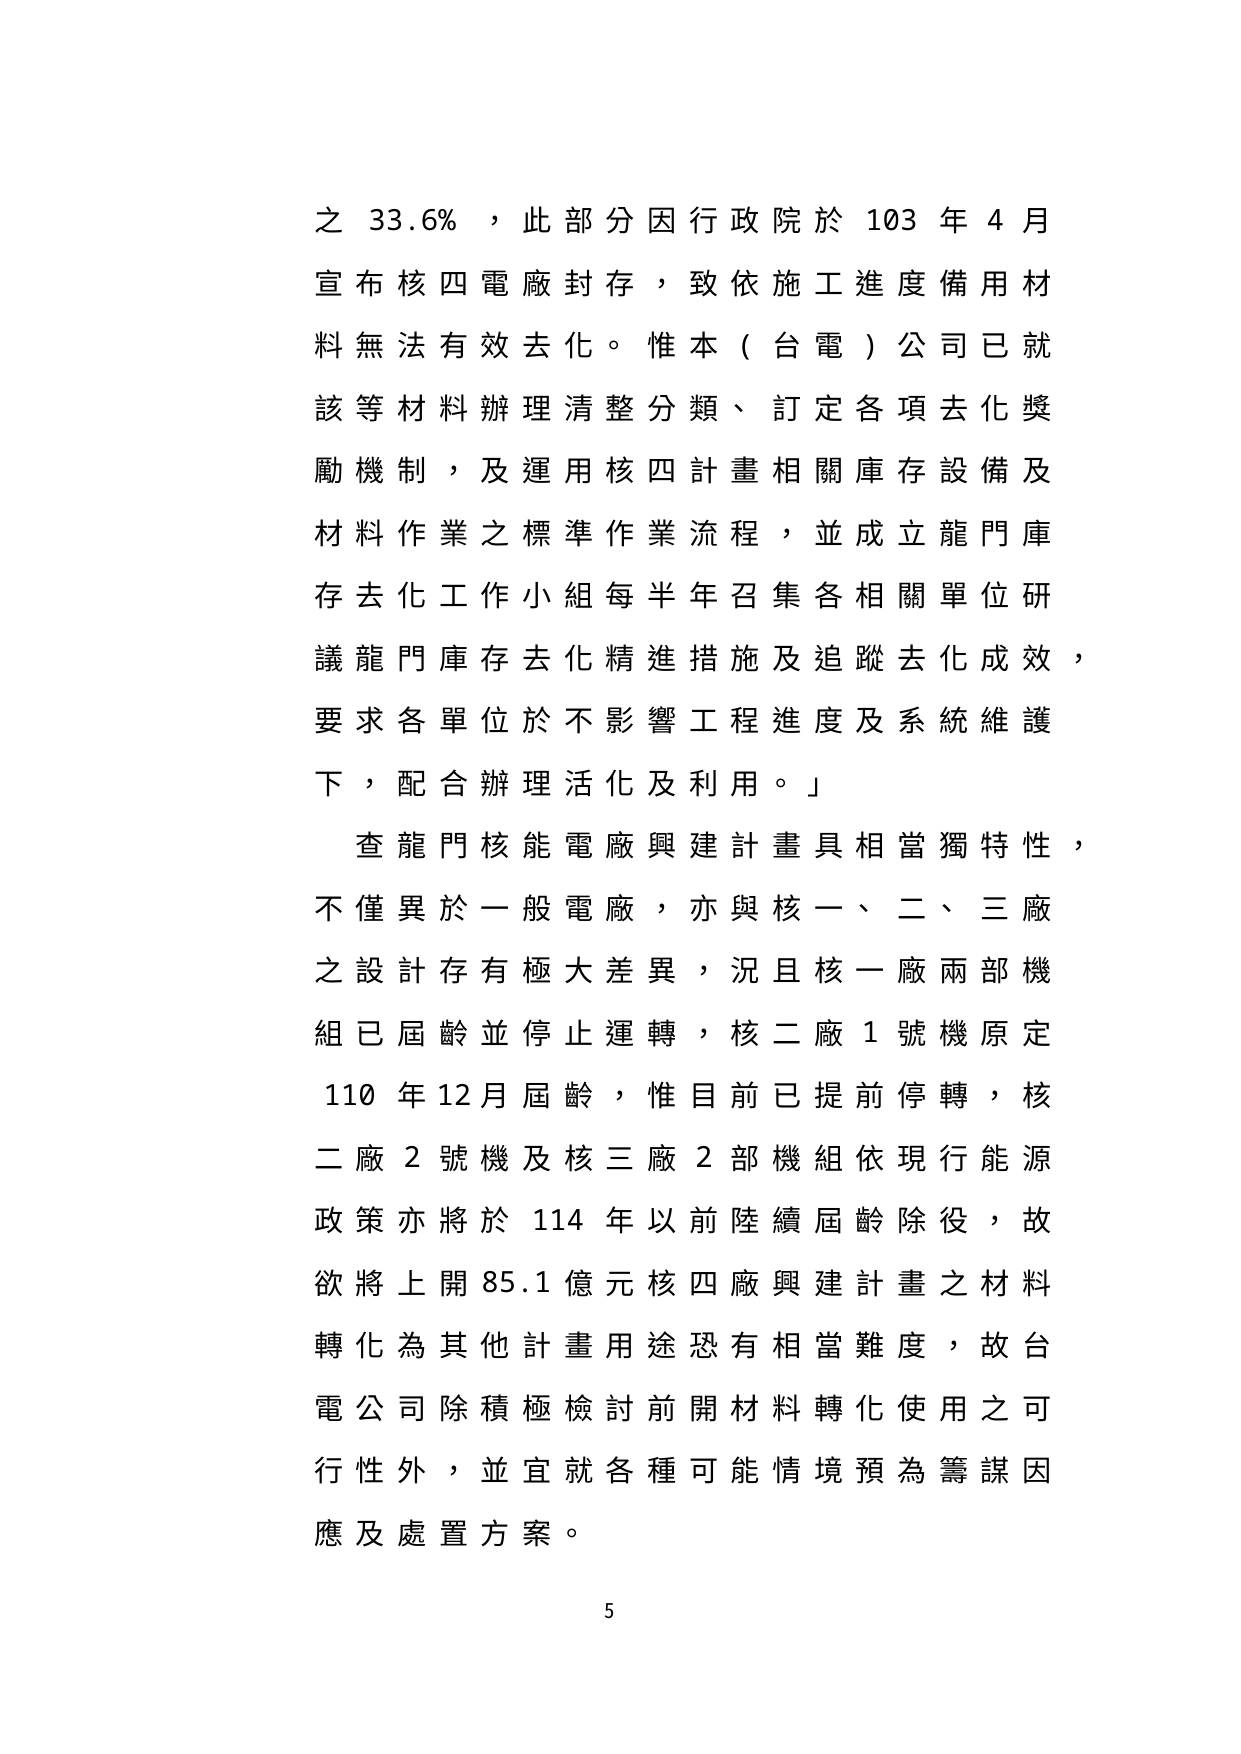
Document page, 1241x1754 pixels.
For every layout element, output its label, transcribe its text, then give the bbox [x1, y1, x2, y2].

text 查龍門核能電廠興建計畫具相當獨特性，不僅異於一般電廠，亦與核一、二、三廠之設計存有極大差異，況且核一廠兩部機組已屆齡並停止運轉，核二廠1號機原定110年12月屆齡，惟目前已提前停轉，核二廠2號機及核三廠2部機組依現行能源政策亦將於114年以前陸續屆齡除役，故欲將上開85.1億元核四廠興建計畫之材料轉化為其他計畫用途恐有相當難度，故台電公司除積極檢討前開材料轉化使用之可行性外，並宜就各種可能情境預為籌謀因應及處置方案。 [271, 802, 1058, 1552]
text 據台電公司說明略以：「110年7月底庫存材料存貨金額(253.36億元)中，龍門核能計畫(核四)之存貨金額約為85.1億元(主要為工程材料55.29億元及一般材料29.81億元)，約占庫存材料存貨金額之33.6%，此部分因行政院於103年4月宣布核四電廠封存，致依施工進度備用材料無法有效去化。惟本(台電)公司已就該等材料辦理清整分類、訂定各項去化獎勵機制，及運用核四計畫相關庫存設備及材料作業之標準作業流程，並成立龍門庫存去化工作小組每半年召集各相關單位研議龍門庫存去化精進措施及追蹤去化成效，要求各單位於不影響工程進度及系統維護下，配合辦理活化及利用。」 [271, 177, 1058, 802]
